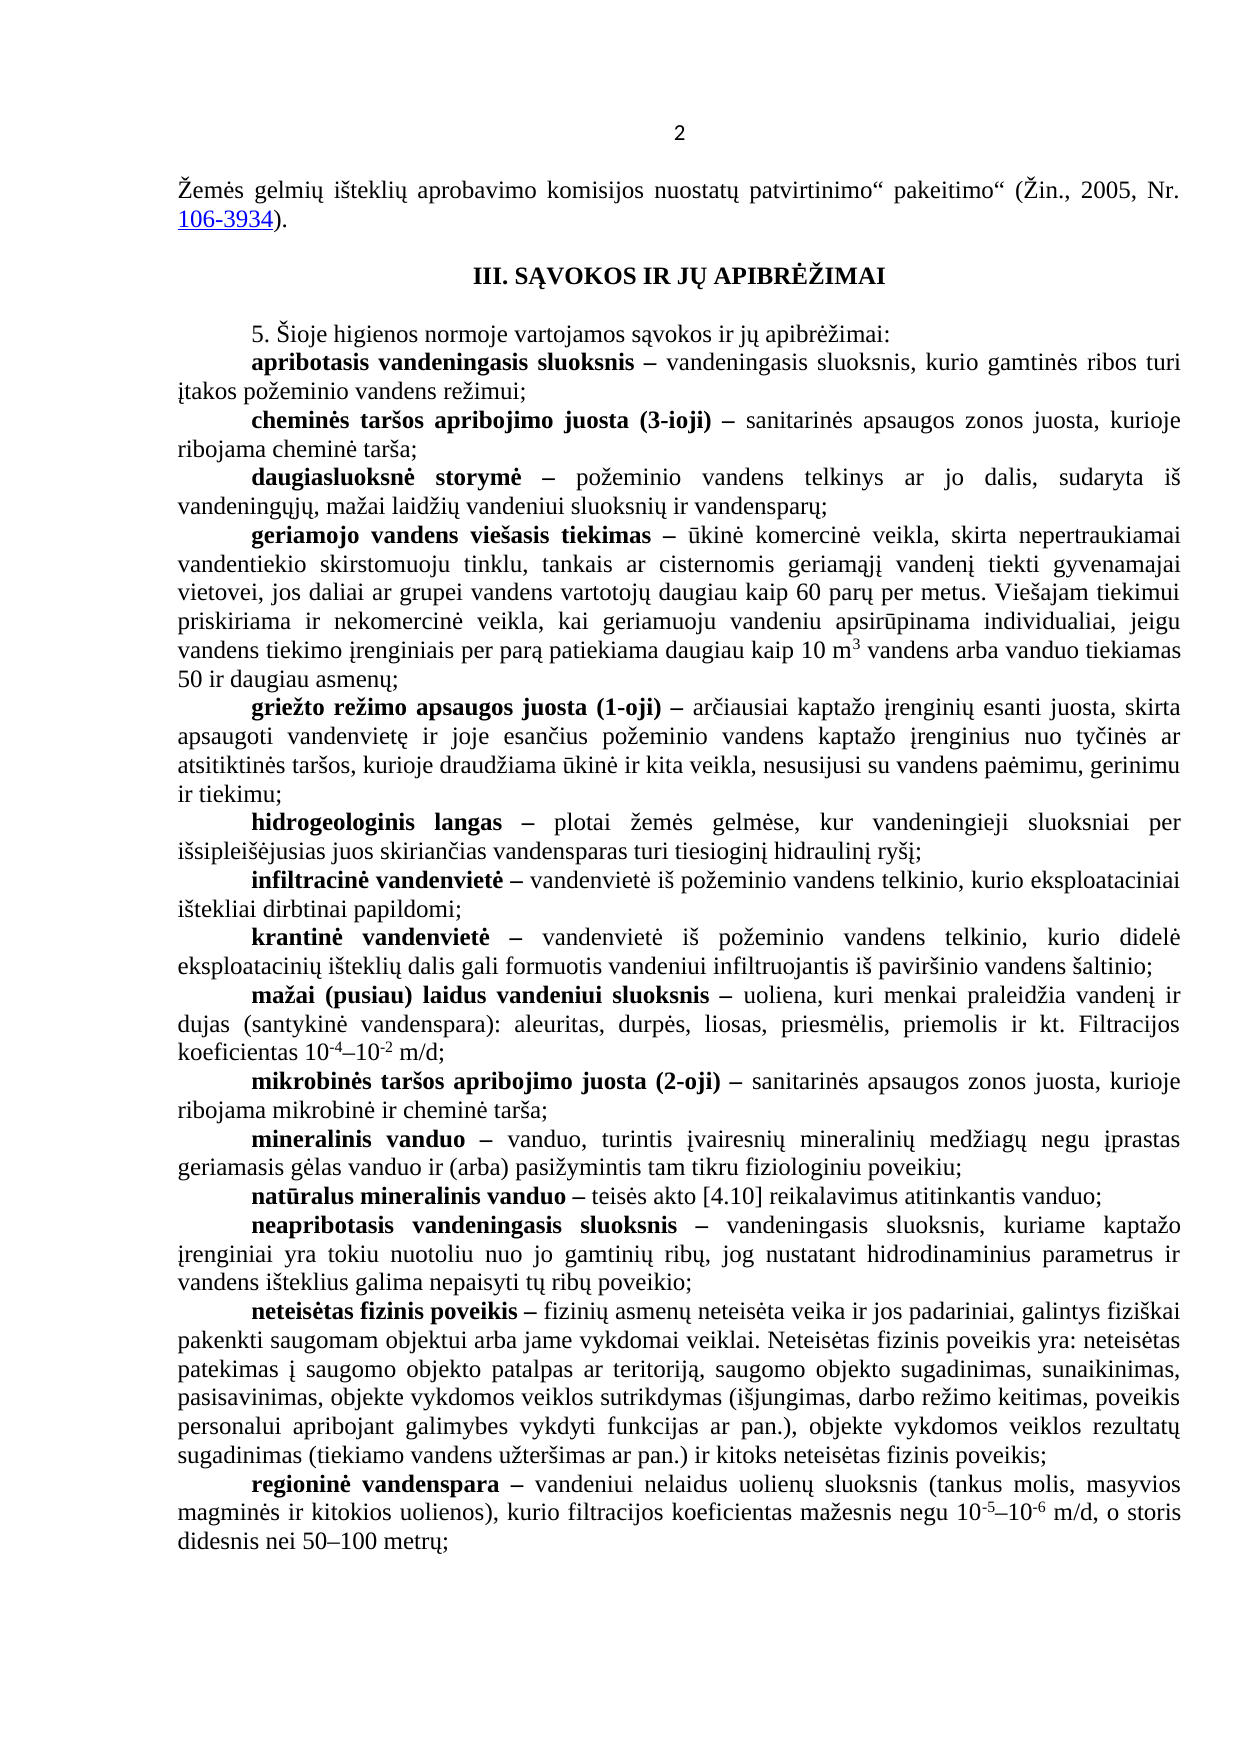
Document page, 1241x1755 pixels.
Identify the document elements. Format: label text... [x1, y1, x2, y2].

text natūralus mineralinis vanduo – teisės akto [4.10] reikalavimus atitinkantis vanduo; [177, 1181, 1181, 1210]
text apribotasis vandeningasis sluoksnis – vandeningasis sluoksnis, kurio gamtinės ribos turi įtakos požeminio vandens režimui; [177, 347, 1181, 405]
text mikrobinės taršos apribojimo juosta (2-oji) – sanitarinės apsaugos zonos juosta, kurioje ribojama mikrobinė ir cheminė tarša; [177, 1066, 1181, 1124]
text Žemės gelmių išteklių aprobavimo komisijos nuostatų patvirtinimo“ pakeitimo“ (Žin., 2005, Nr. 106-3934). [177, 175, 1181, 232]
text geriamojo vandens viešasis tiekimas – ūkinė komercinė veikla, skirta nepertraukiamai vandentiekio skirstomuoju tinklu, tankais ar cisternomis geriamąjį vandenį tiekti gyvenamajai vietovei, jos daliai ar grupei vandens vartotojų daugiau kaip 60 parų per metus. Viešajam tiekimui priskiriama ir nekomercinė veikla, kai geriamuoju vandeniu apsirūpinama individualiai, jeigu vandens tiekimo įrenginiais per parą patiekiama daugiau kaip 10 m3 vandens arba vanduo tiekiamas 50 ir daugiau asmenų; [177, 520, 1181, 692]
text mažai (pusiau) laidus vandeniui sluoksnis – uoliena, kuri menkai praleidžia vandenį ir dujas (santykinė vandenspara): aleuritas, durpės, liosas, priesmėlis, priemolis ir kt. Filtracijos koeficientas 10-4–10-2 m/d; [177, 980, 1181, 1066]
text cheminės taršos apribojimo juosta (3-ioji) – sanitarinės apsaugos zonos juosta, kurioje ribojama cheminė tarša; [177, 405, 1181, 462]
text neteisėtas fizinis poveikis – fizinių asmenų neteisėta veika ir jos padariniai, galintys fiziškai pakenkti saugomam objektui arba jame vykdomai veiklai. Neteisėtas fizinis poveikis yra: neteisėtas patekimas į saugomo objekto patalpas ar teritoriją, saugomo objekto sugadinimas, sunaikinimas, pasisavinimas, objekte vykdomos veiklos sutrikdymas (išjungimas, darbo režimo keitimas, poveikis personalui apribojant galimybes vykdyti funkcijas ar pan.), objekte vykdomos veiklos rezultatų sugadinimas (tiekiamo vandens užteršimas ar pan.) ir kitoks neteisėtas fizinis poveikis; [177, 1296, 1181, 1469]
text daugiasluoksnė storymė – požeminio vandens telkinys ar jo dalis, sudaryta iš vandeningųjų, mažai laidžių vandeniui sluoksnių ir vandensparų; [177, 462, 1181, 520]
text infiltracinė vandenvietė – vandenvietė iš požeminio vandens telkinio, kurio eksploataciniai ištekliai dirbtinai papildomi; [177, 865, 1181, 922]
text griežto režimo apsaugos juosta (1-oji) – arčiausiai kaptažo įrenginių esanti juosta, skirta apsaugoti vandenvietę ir joje esančius požeminio vandens kaptažo įrenginius nuo tyčinės ar atsitiktinės taršos, kurioje draudžiama ūkinė ir kita veikla, nesusijusi su vandens paėmimu, gerinimu ir tiekimu; [177, 692, 1181, 807]
text hidrogeologinis langas – plotai žemės gelmėse, kur vandeningieji sluoksniai per išsipleišėjusias juos skiriančias vandensparas turi tiesioginį hidraulinį ryšį; [177, 807, 1181, 865]
text krantinė vandenvietė – vandenvietė iš požeminio vandens telkinio, kurio didelė eksploatacinių išteklių dalis gali formuotis vandeniui infiltruojantis iš paviršinio vandens šaltinio; [177, 922, 1181, 980]
text regioninė vandenspara – vandeniui nelaidus uolienų sluoksnis (tankus molis, masyvios magminės ir kitokios uolienos), kurio filtracijos koeficientas mažesnis negu 10-5–10-6 m/d, o storis didesnis nei 50–100 metrų; [177, 1469, 1181, 1555]
text 5. Šioje higienos normoje vartojamos sąvokos ir jų apibrėžimai: [177, 319, 1181, 347]
text neapribotasis vandeningasis sluoksnis – vandeningasis sluoksnis, kuriame kaptažo įrenginiai yra tokiu nuotoliu nuo jo gamtinių ribų, jog nustatant hidrodinaminius parametrus ir vandens išteklius galima nepaisyti tų ribų poveikio; [177, 1210, 1181, 1296]
text mineralinis vanduo – vanduo, turintis įvairesnių mineralinių medžiagų negu įprastas geriamasis gėlas vanduo ir (arba) pasižymintis tam tikru fiziologiniu poveikiu; [177, 1124, 1181, 1181]
text III. SĄVOKOS IR JŲ APIBRĖŽIMAI [177, 261, 1181, 290]
